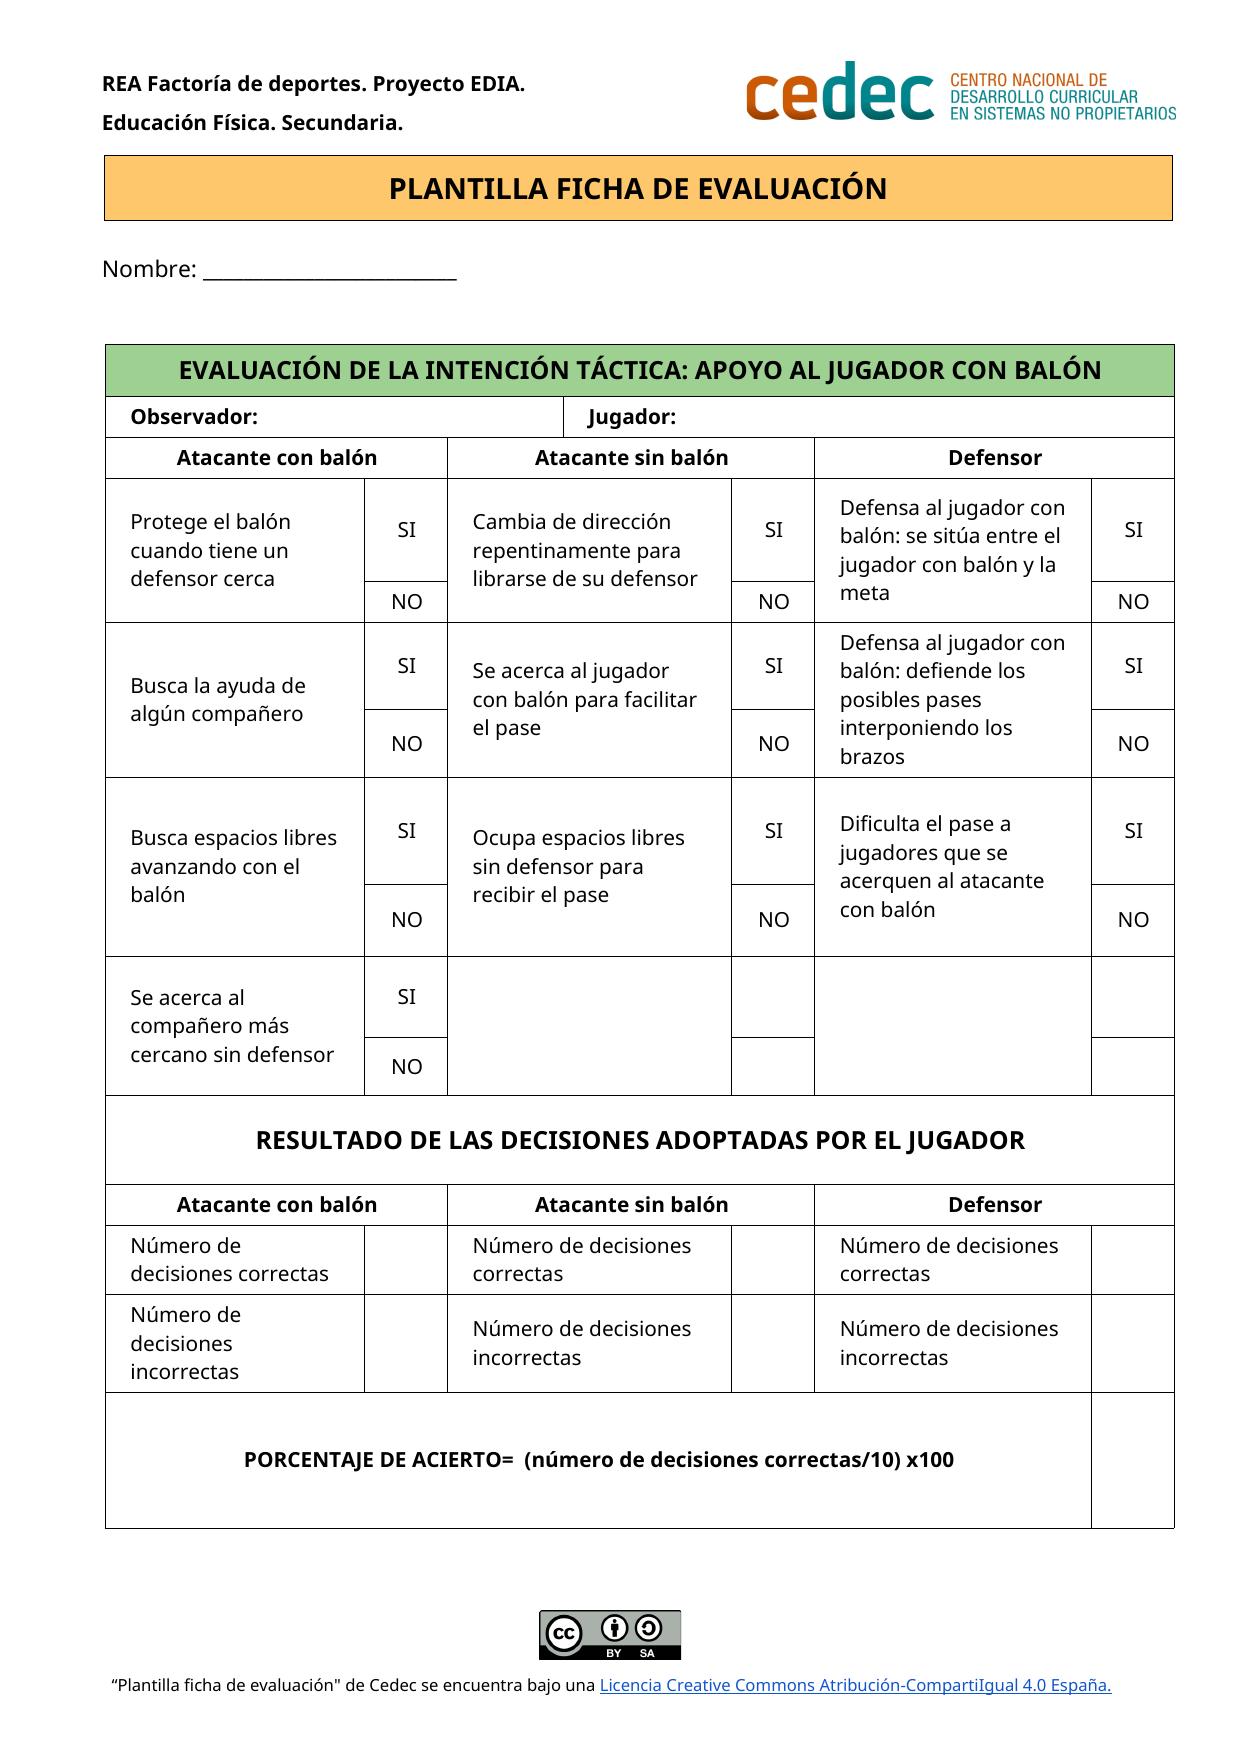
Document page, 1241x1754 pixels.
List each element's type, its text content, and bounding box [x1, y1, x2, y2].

table_cell Jugador: [564, 397, 1174, 437]
table_header PLANTILLA FICHA DE EVALUACIÓN [105, 156, 1172, 220]
table_cell NO [1092, 885, 1174, 956]
table_cell [365, 1226, 447, 1294]
table_cell [732, 1038, 814, 1095]
table_cell Número de decisiones correctas [448, 1226, 731, 1294]
table_cell SI [732, 623, 814, 709]
table_cell Atacante con balón [106, 438, 447, 478]
table_cell RESULTADO DE LAS DECISIONES ADOPTADAS POR EL JUGADOR [106, 1096, 1174, 1184]
table_cell Observador: [106, 397, 563, 437]
table_cell [1092, 1038, 1174, 1095]
table_cell SI [365, 623, 447, 709]
table_cell [815, 957, 1091, 1095]
table_cell Protege el balón cuando tiene un defensor cerca [106, 479, 364, 622]
table_cell PORCENTAJE DE ACIERTO= (número de decisiones correctas/10) x100 [106, 1393, 1091, 1527]
table_cell Atacante sin balón [448, 1185, 814, 1225]
table_cell NO [1092, 710, 1174, 776]
table_cell Se acerca al jugador con balón para facilitar el pase [448, 623, 731, 776]
table_cell SI [1092, 623, 1174, 709]
table_cell Cambia de dirección repentinamente para librarse de su defensor [448, 479, 731, 622]
table_cell Número de decisiones incorrectas [106, 1295, 364, 1392]
table_cell Atacante sin balón [448, 438, 814, 478]
table_cell NO [365, 885, 447, 956]
table_cell SI [365, 957, 447, 1037]
table_cell [732, 957, 814, 1037]
table_cell NO [732, 710, 814, 776]
table_cell NO [1092, 582, 1174, 622]
table_cell NO [365, 582, 447, 622]
text Nombre: _________________________ [102, 253, 1163, 284]
table_cell [1092, 1393, 1174, 1527]
table_cell SI [1092, 778, 1174, 884]
table_cell [1092, 957, 1174, 1037]
picture [539, 1610, 682, 1660]
table_cell [448, 957, 731, 1095]
table_cell [1092, 1226, 1174, 1294]
table_cell SI [365, 778, 447, 884]
table_cell NO [365, 710, 447, 776]
table_cell Número de decisiones correctas [815, 1226, 1091, 1294]
table_cell SI [1092, 479, 1174, 581]
table_cell NO [732, 582, 814, 622]
table_cell NO [732, 885, 814, 956]
table_cell NO [365, 1038, 447, 1095]
table_cell Defensa al jugador con balón: defiende los posibles pases interponiendo los brazos [815, 623, 1091, 776]
table_cell Dificulta el pase a jugadores que se acerquen al atacante con balón [815, 778, 1091, 956]
table_cell Número de decisiones incorrectas [448, 1295, 731, 1392]
table_cell SI [732, 479, 814, 581]
table_cell SI [365, 479, 447, 581]
table_cell Defensor [815, 1185, 1174, 1225]
table_cell Ocupa espacios libres sin defensor para recibir el pase [448, 778, 731, 956]
table_cell [365, 1295, 447, 1392]
picture [746, 61, 1176, 120]
table_header EVALUACIÓN DE LA INTENCIÓN TÁCTICA: APOYO AL JUGADOR CON BALÓN [106, 345, 1174, 396]
table_cell Busca espacios libres avanzando con el balón [106, 778, 364, 956]
table_cell [1092, 1295, 1174, 1392]
table_cell Busca la ayuda de algún compañero [106, 623, 364, 776]
table_cell Atacante con balón [106, 1185, 447, 1225]
table_cell Número de decisiones incorrectas [815, 1295, 1091, 1392]
table_cell [732, 1226, 814, 1294]
table_cell Defensa al jugador con balón: se sitúa entre el jugador con balón y la meta [815, 479, 1091, 622]
table_cell SI [732, 778, 814, 884]
table_cell Se acerca al compañero más cercano sin defensor [106, 957, 364, 1095]
table_cell Defensor [815, 438, 1174, 478]
table_cell [732, 1295, 814, 1392]
table_cell Número de decisiones correctas [106, 1226, 364, 1294]
